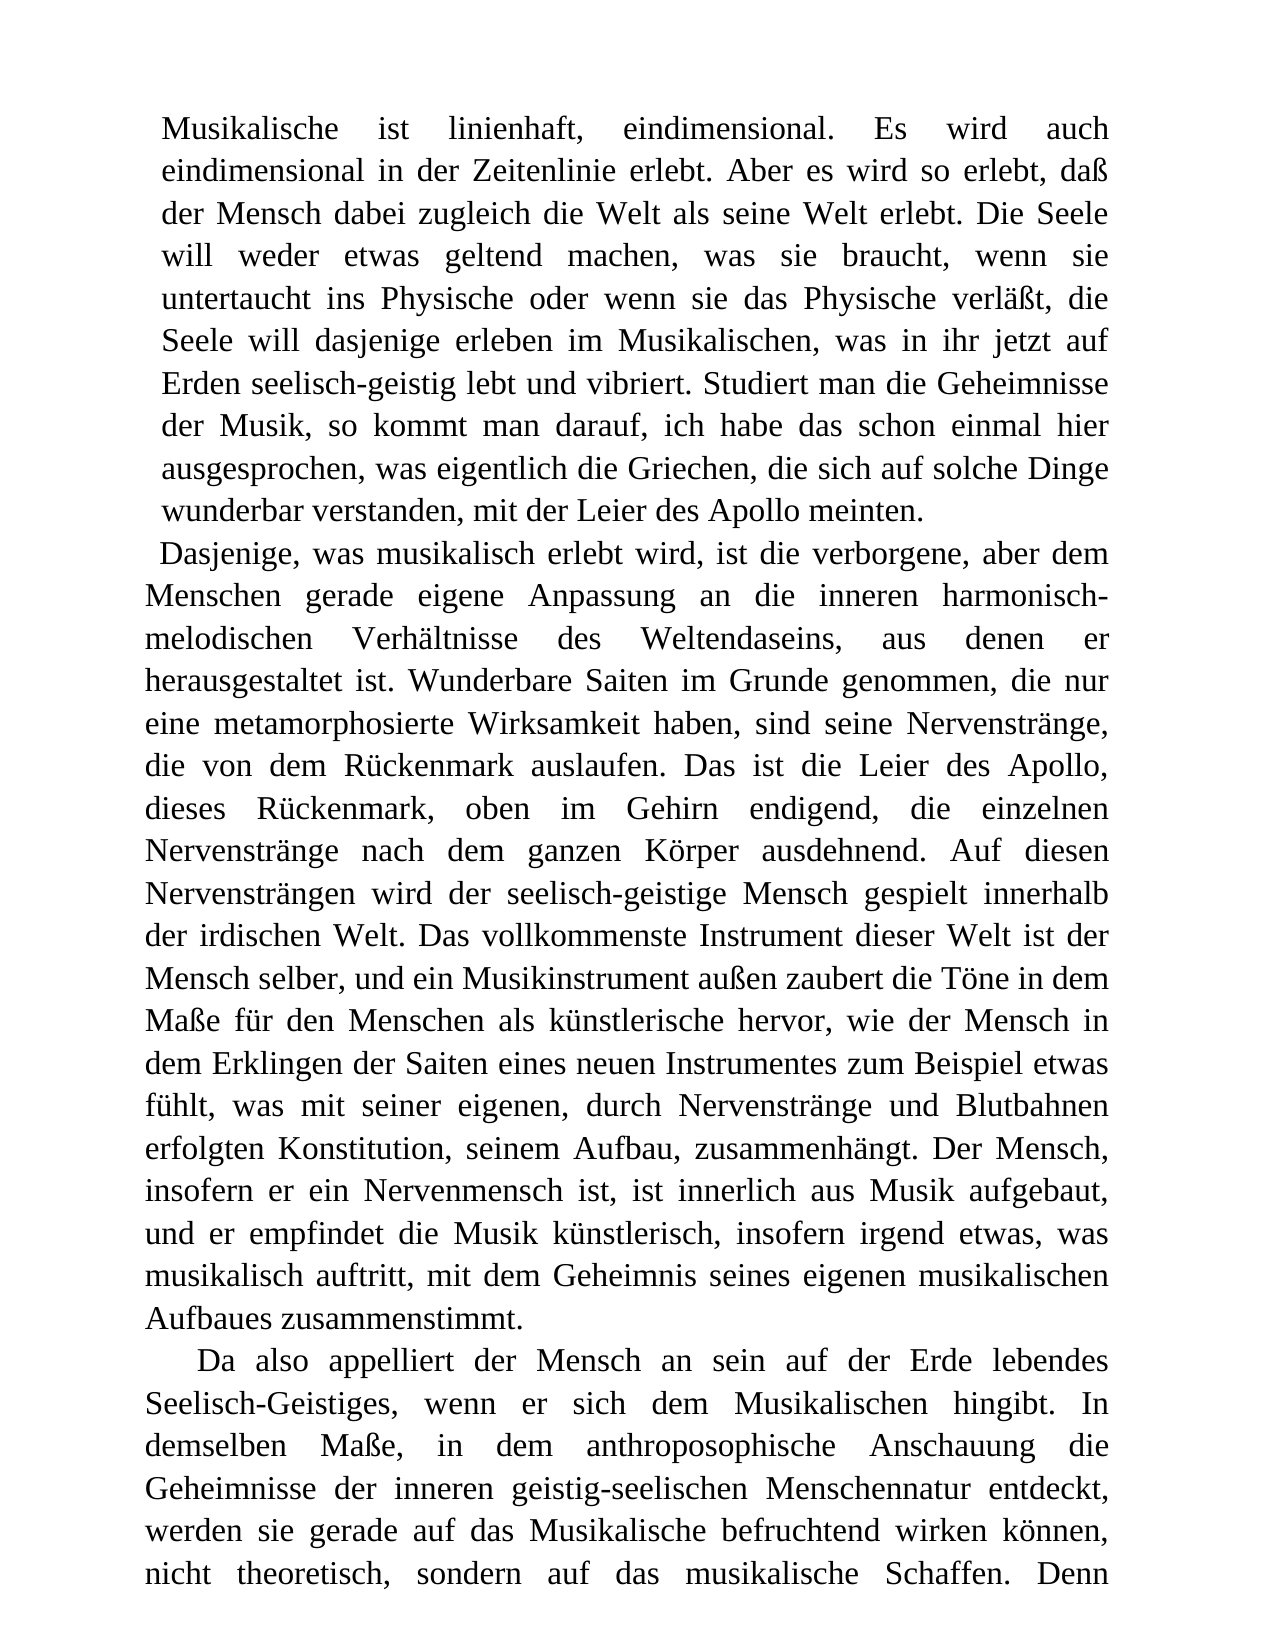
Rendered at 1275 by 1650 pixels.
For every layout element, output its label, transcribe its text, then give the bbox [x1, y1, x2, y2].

text Da also appelliert der Mensch an sein auf der Erde lebendes Seelisch-Geistiges, wenn er sich dem Musikalischen hingibt. In demselben Maße, in dem anthroposophische Anschauung die Geheimnisse der inneren geistig-seelischen Menschennatur entdeckt, werden sie gerade auf das Musikalische befruchtend wirken können, nicht theoretisch, sondern auf das musikalische Schaffen. Denn [144, 1341, 1110, 1591]
text Musikalische ist linienhaft, eindimensional. Es wird auch eindimensional in der Zeitenlinie erlebt. Aber es wird so erlebt, daß der Mensch dabei zugleich die Welt als seine Welt erlebt. Die Seele will weder etwas geltend machen, was sie braucht, wenn sie untertaucht ins Physische oder wenn sie das Physische verläßt, die Seele will dasjenige erleben im Musikalischen, was in ihr jetzt auf Erden seelisch-geistig lebt und vibriert. Studiert man die Geheimnisse der Musik, so kommt man darauf, ich habe das schon einmal hier ausgesprochen, was eigentlich die Griechen, die sich auf solche Dinge wunderbar verstanden, mit der Leier des Apollo meinten. [161, 108, 1110, 529]
text Dasjenige, was musikalisch erlebt wird, ist die verborgene, aber dem Menschen gerade eigene Anpassung an die inneren harmonisch-melodischen Verhältnisse des Weltendaseins, aus denen er herausgestaltet ist. Wunderbare Saiten im Grunde genommen, die nur eine metamorphosierte Wirksamkeit haben, sind seine Nervenstränge, die von dem Rückenmark auslaufen. Das ist die Leier des Apollo, dieses Rückenmark, oben im Gehirn endigend, die einzelnen Nervenstränge nach dem ganzen Körper ausdehnend. Auf diesen Nervensträngen wird der seelisch-geistige Mensch gespielt innerhalb der irdischen Welt. Das vollkommenste Instrument dieser Welt ist der Mensch selber, und ein Musikinstrument außen zaubert die Töne in dem Maße für den Menschen als künstlerische hervor, wie der Mensch in dem Erklingen der Saiten eines neuen Instrumentes zum Beispiel etwas fühlt, was mit seiner eigenen, durch Nervenstränge und Blutbahnen erfolgten Konstitution, seinem Aufbau, zusammenhängt. Der Mensch, insofern er ein Nervenmensch ist, ist innerlich aus Musik aufgebaut, und er empfindet die Musik künstlerisch, insofern irgend etwas, was musikalisch auftritt, mit dem Geheimnis seines eigenen musikalischen Aufbaues zusammenstimmt. [144, 533, 1110, 1336]
